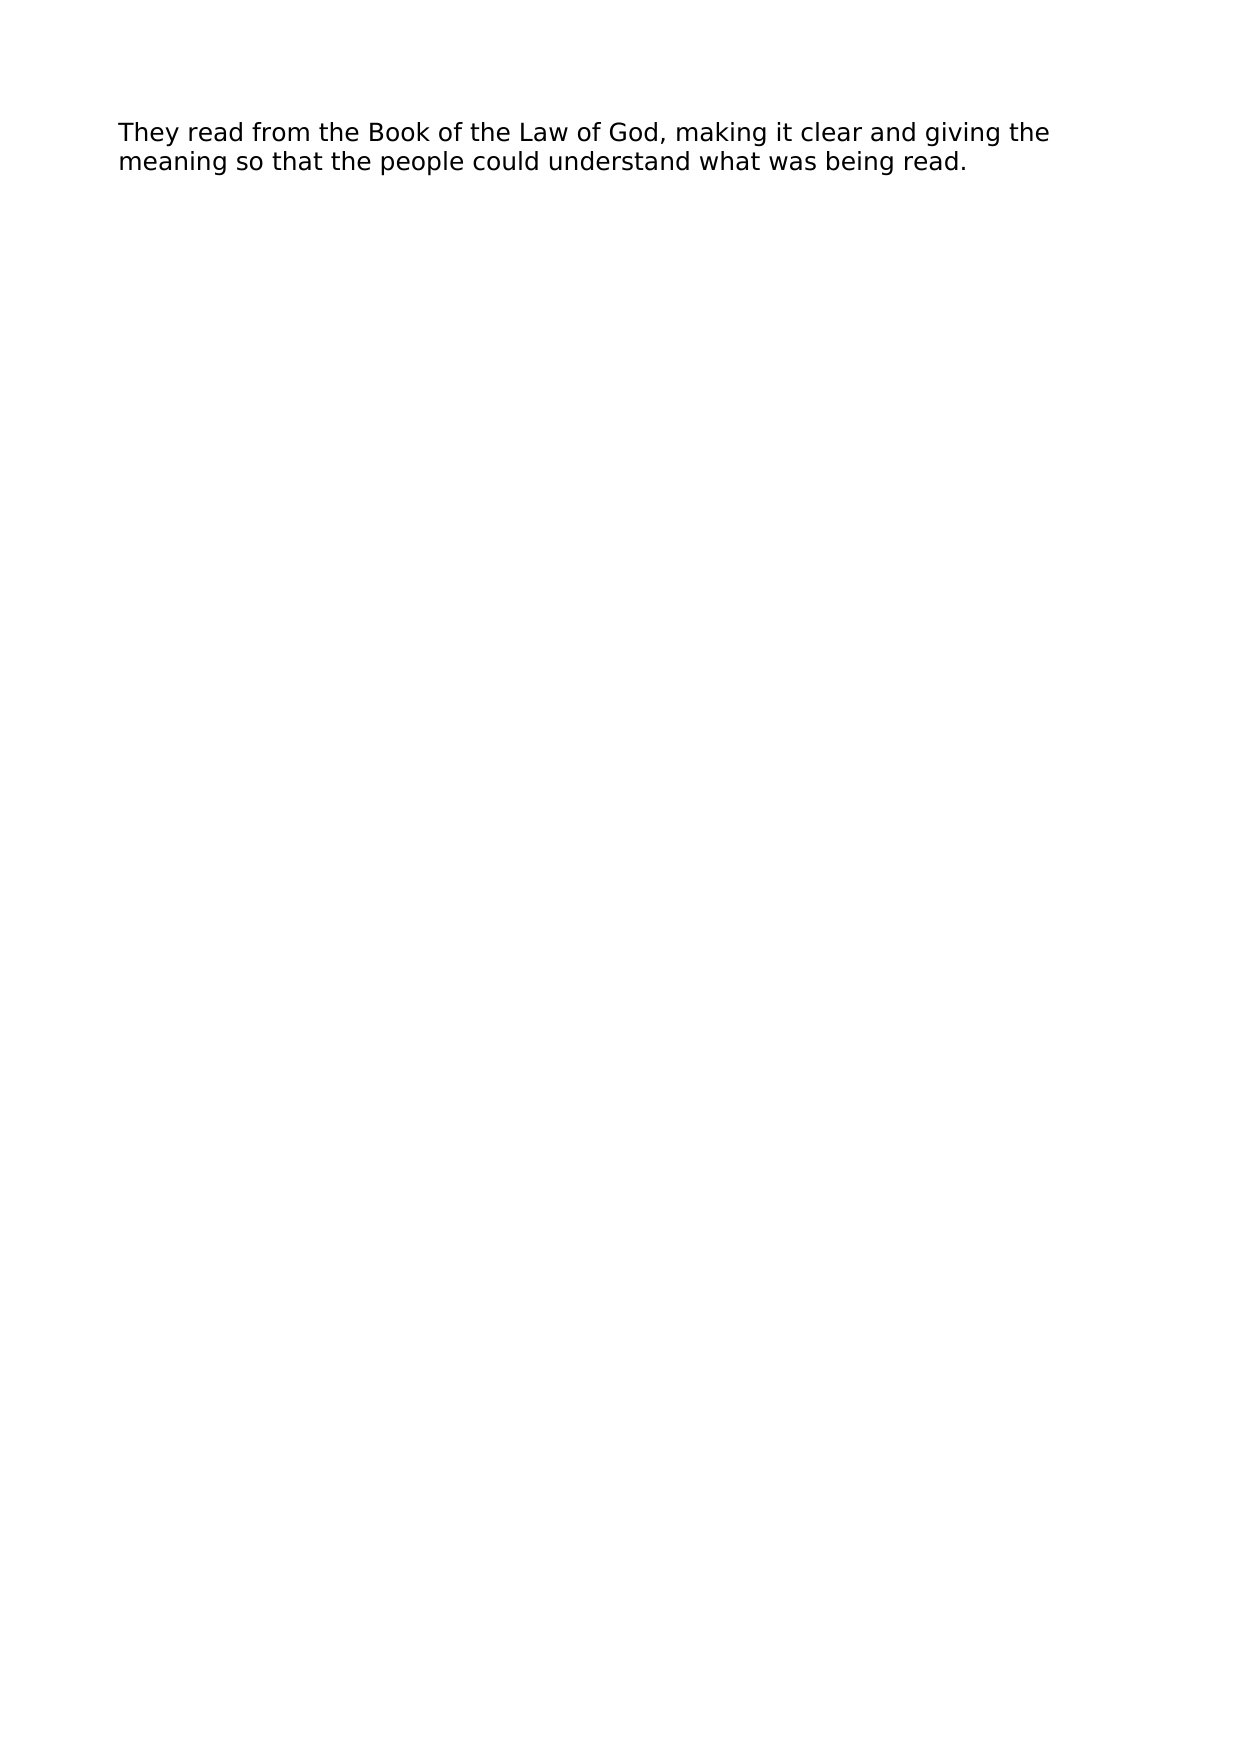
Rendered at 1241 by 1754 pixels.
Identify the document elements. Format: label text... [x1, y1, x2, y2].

text They read from the Book of the Law of God, making it clear and giving the meaning so that the people could understand what was being read. [118, 118, 1122, 176]
